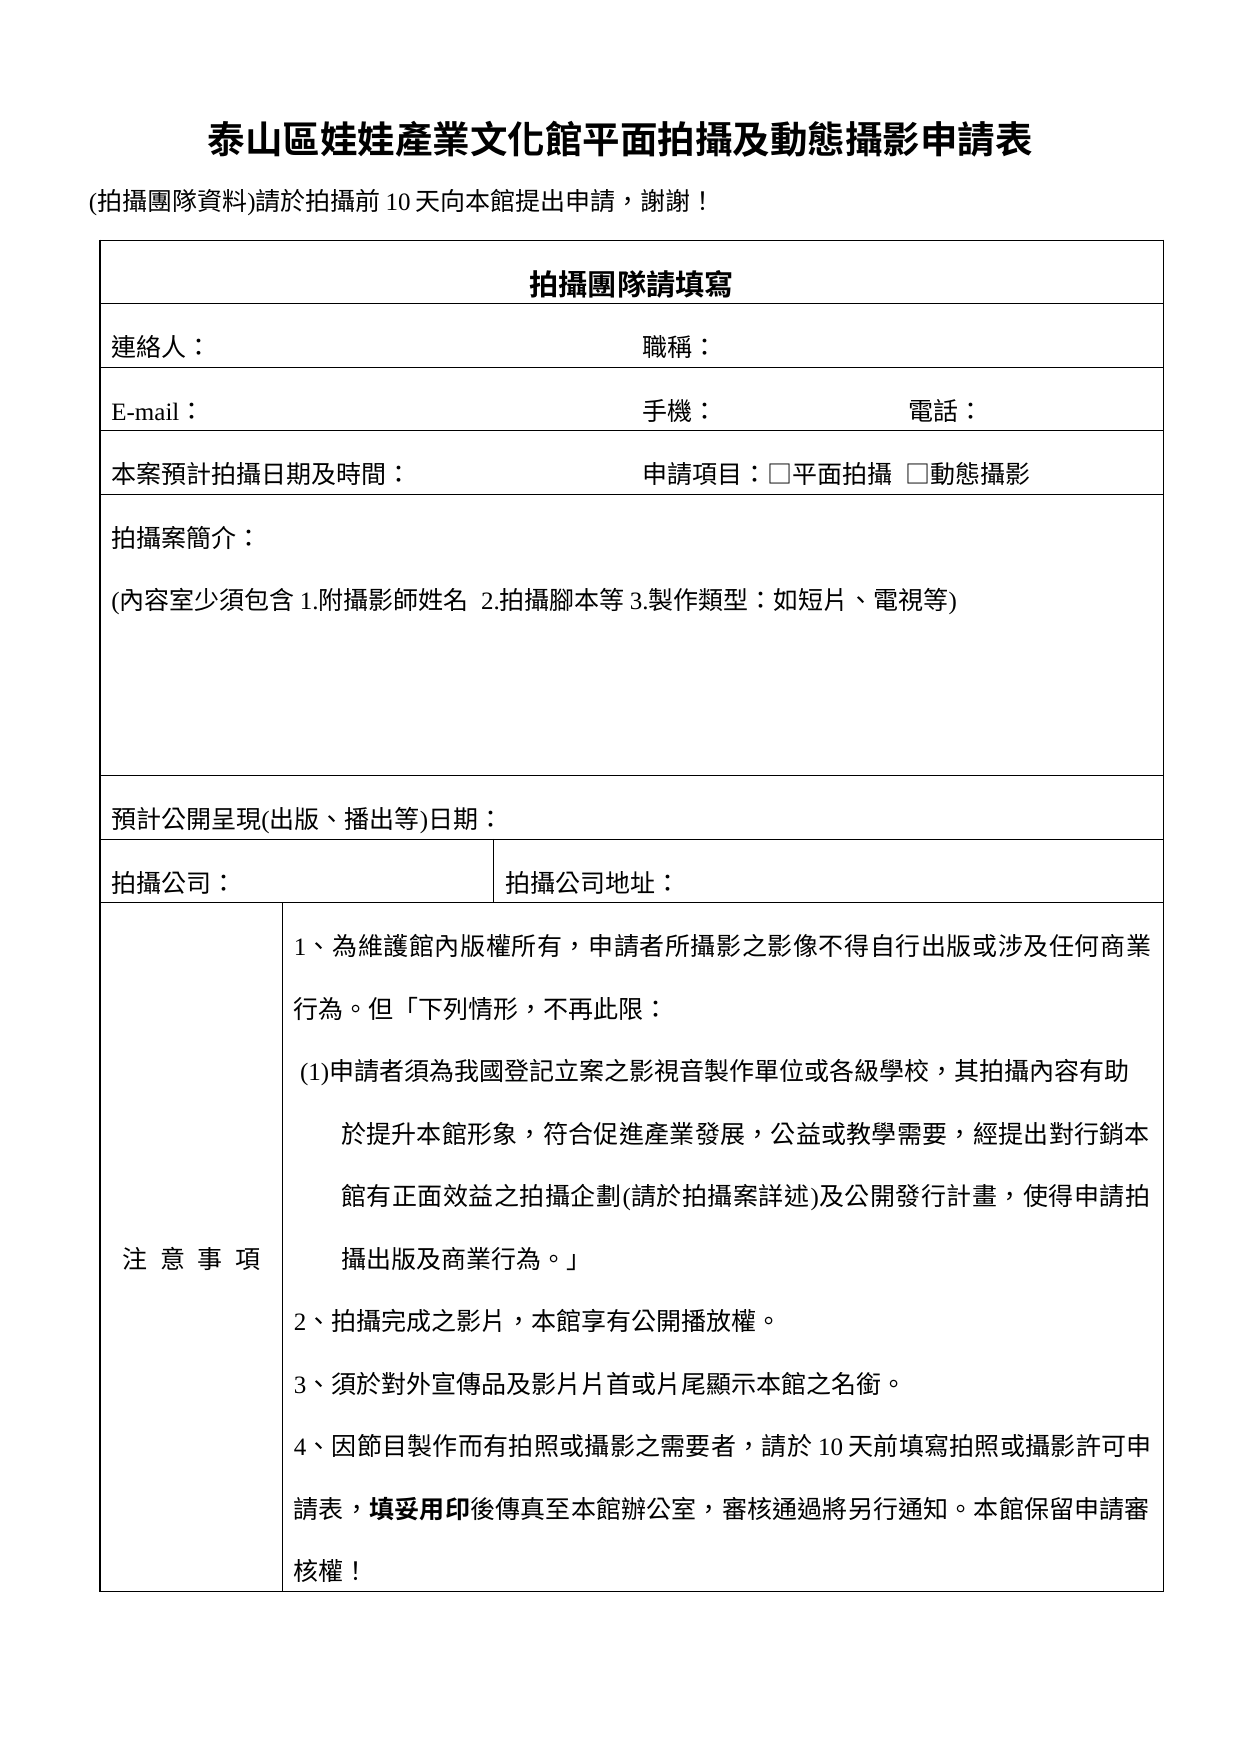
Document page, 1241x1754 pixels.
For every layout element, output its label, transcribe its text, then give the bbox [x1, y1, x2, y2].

table_cell 注 意 事 項 [101, 903, 282, 1591]
table_cell 電話： [897, 368, 1163, 430]
text 泰山區娃娃產業文化館平面拍攝及動態攝影申請表 [89, 96, 1152, 158]
table_cell 手機： [631, 368, 897, 430]
table_cell 申請項目：□平面拍攝 □動態攝影 [631, 431, 1163, 494]
table_cell 1、為維護館內版權所有，申請者所攝影之影像不得自行出版或涉及任何商業行為。但「下列情形，不再此限： (1)申請者須為我國登記立案之影視音製作單位或各級學校，其拍攝內容有助 於提升本館形象，符合促進產業發展，公益或教學需要，經提出對行銷本館有正面效益之拍攝企劃(請於拍攝案詳述)及公開發行計畫，使得申請拍攝出版及商業行為。」 2、拍攝完成之影片，本館享有公開播放權。 3、須於對外宣傳品及影片片首或片尾顯示本館之名銜。 4、因節目製作而有拍照或攝影之需要者，請於10天前填寫拍照或攝影許可申請表，填妥用印後傳真至本館辦公室，審核通過將另行通知。本館保留申請審核權！ [283, 903, 1163, 1591]
table_cell 預計公開呈現(出版、播出等)日期： [101, 776, 1163, 839]
table_cell 拍攝案簡介： (內容室少須包含1.附攝影師姓名 2.拍攝腳本等3.製作類型：如短片、電視等) [101, 495, 1163, 775]
table_cell 拍攝公司地址： [494, 840, 1163, 902]
table_cell 連絡人： [101, 304, 631, 367]
table_cell 拍攝公司： [101, 840, 493, 902]
table_header 拍攝團隊請填寫 [101, 241, 1163, 303]
table_cell E-mail： [101, 368, 631, 430]
table_cell 本案預計拍攝日期及時間： [101, 431, 631, 494]
table_cell 職稱： [631, 304, 1163, 367]
text (拍攝團隊資料)請於拍攝前10天向本館提出申請，謝謝！ [89, 158, 1152, 221]
